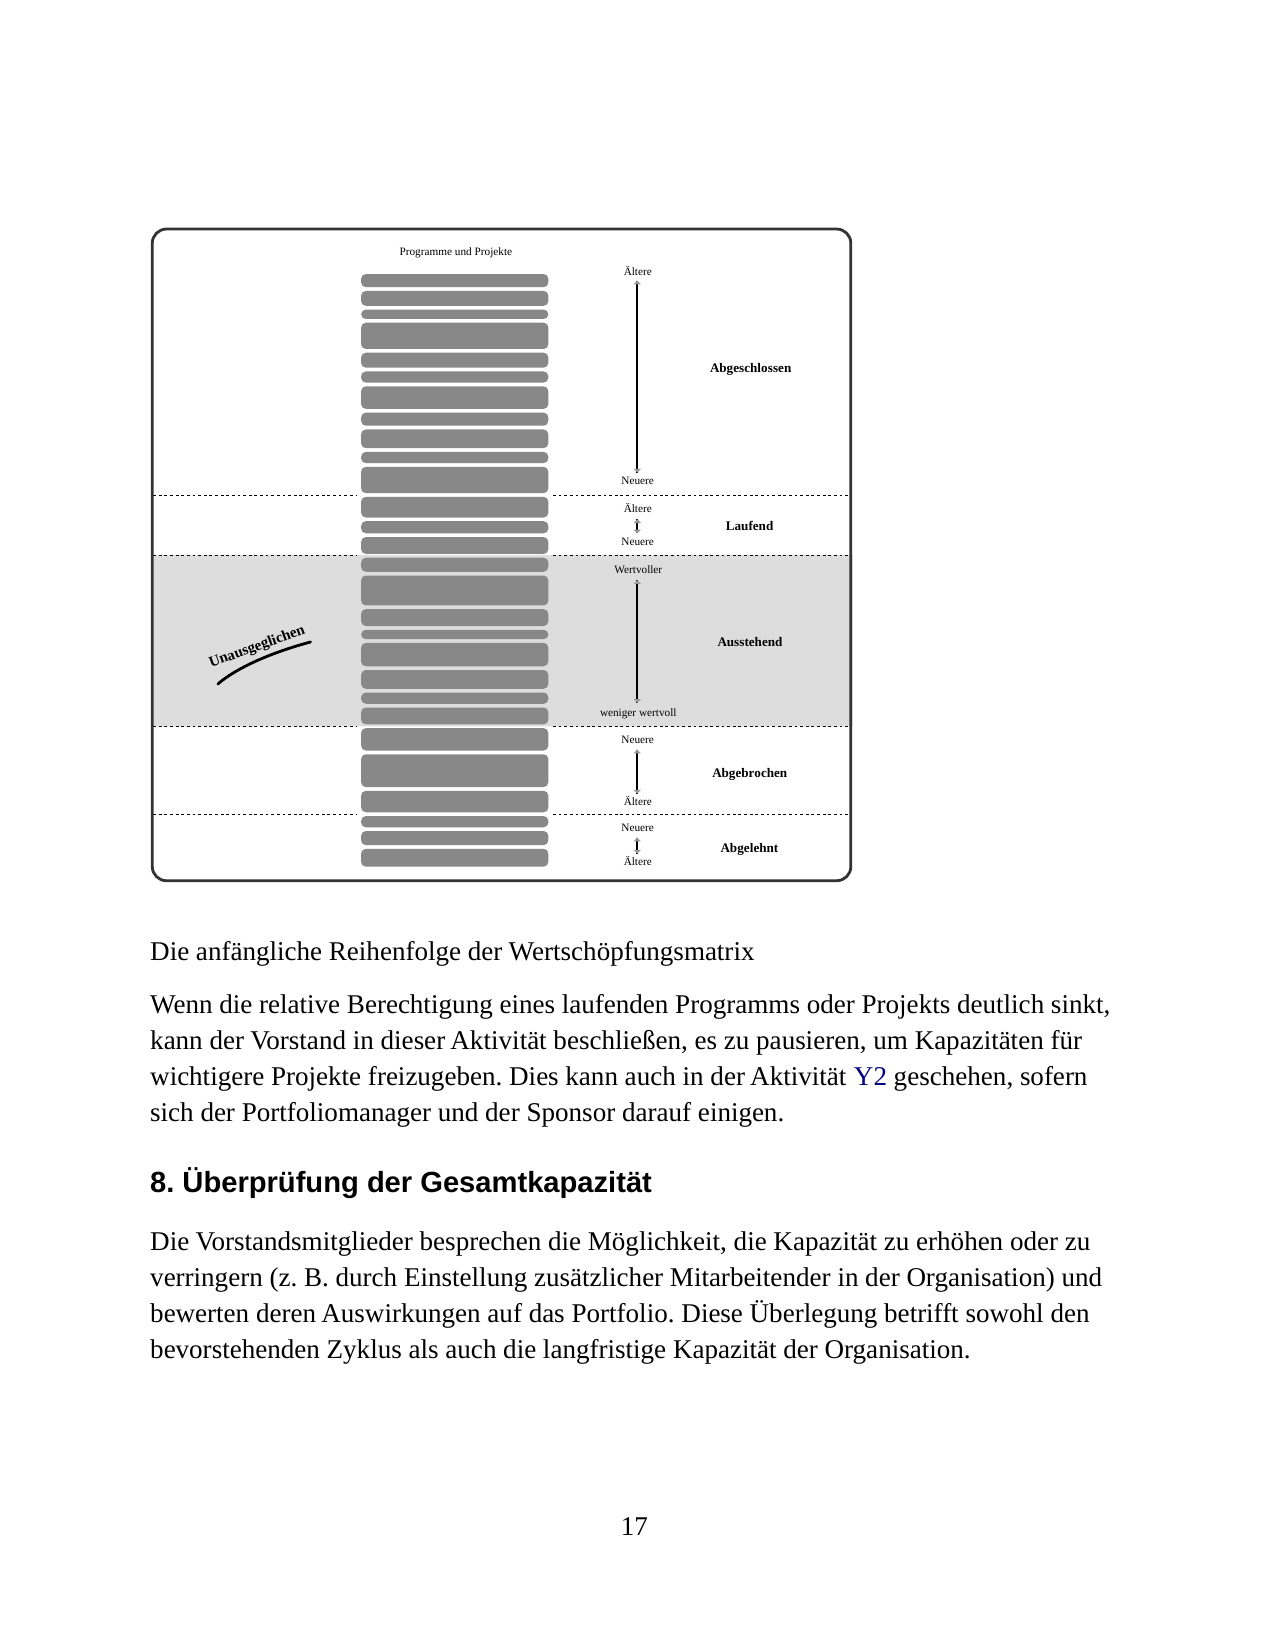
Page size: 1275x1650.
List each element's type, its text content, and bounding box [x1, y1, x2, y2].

text Die Vorstandsmitglieder besprechen die Möglichkeit, die Kapazität zu erhöhen oder zu verringern (z. B. durch Einstellung zusätzlicher Mitarbeitender in der Organisation) und bewerten deren Auswirkungen auf das Portfolio. Diese Überlegung betrifft sowohl den bevorstehenden Zyklus als auch die langfristige Kapazität der Organisation. [150, 1226, 1125, 1364]
subtitle 8. Überprüfung der Gesamtkapazität [150, 1166, 1125, 1199]
text Wenn die relative Berechtigung eines laufenden Programms oder Projekts deutlich sinkt, kann der Vorstand in dieser Aktivität beschließen, es zu pausieren, um Kapazitäten für wichtigere Projekte freizugeben. Dies kann auch in der Aktivität Y2 geschehen, sofern sich der Portfoliomanager und der Sponsor darauf einigen. [150, 989, 1125, 1127]
text Die anfängliche Reihenfolge der Wertschöpfungsmatrix [150, 935, 1125, 966]
